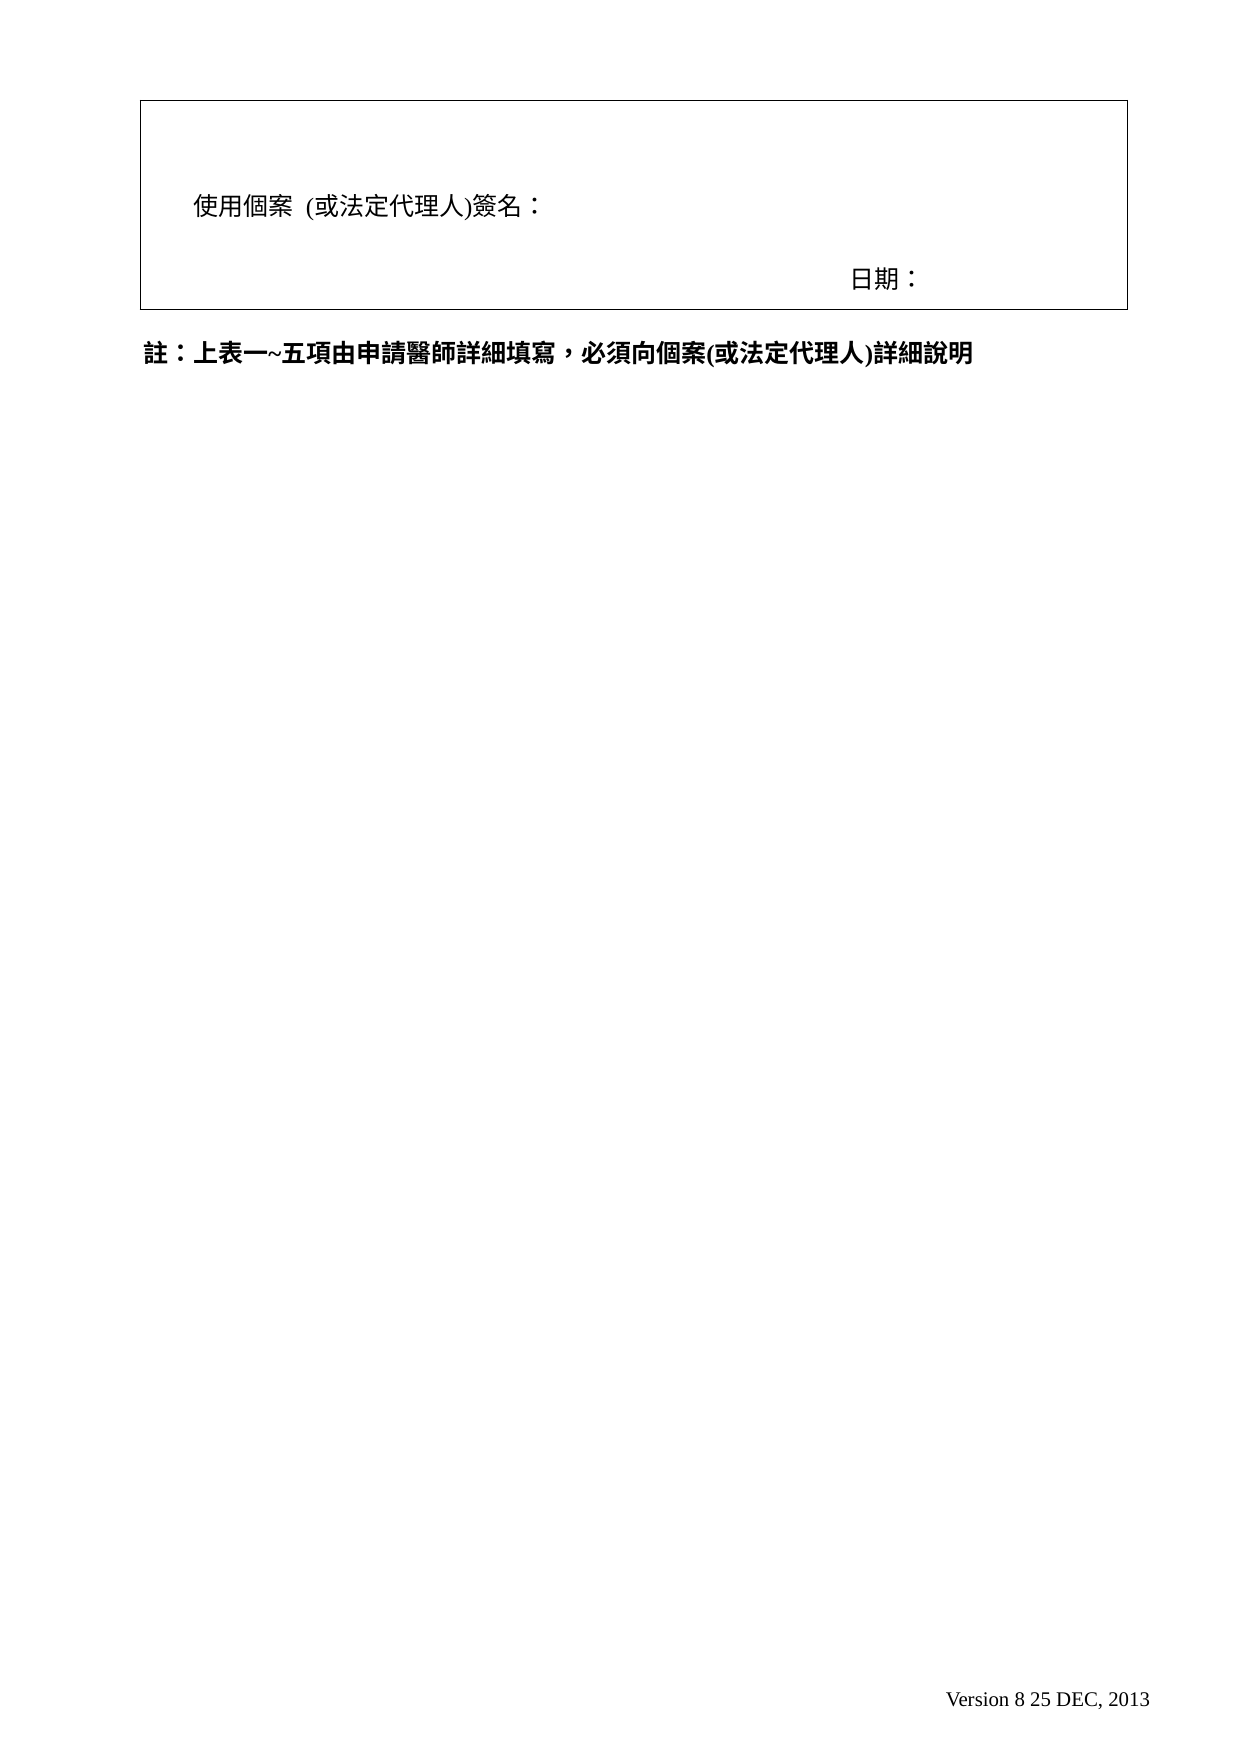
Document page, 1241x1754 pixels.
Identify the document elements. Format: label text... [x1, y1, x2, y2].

table_cell 日期： [671, 226, 1127, 309]
table_cell [141, 226, 337, 309]
table_cell 註：上表一~五項由申請醫師詳細填寫，必須向個案(或法定代理人)詳細說明 [140, 310, 1128, 372]
table_cell [337, 226, 487, 309]
table_cell (六) 本人已詳閱以上各項資料，有關本營養品之疑問業經使用醫師詳細予以解釋，本人 同意使用本營養品。 申請醫師簽名： 使用個案 (或法定代理人)簽名： [141, 101, 1127, 226]
table_cell [487, 226, 671, 309]
